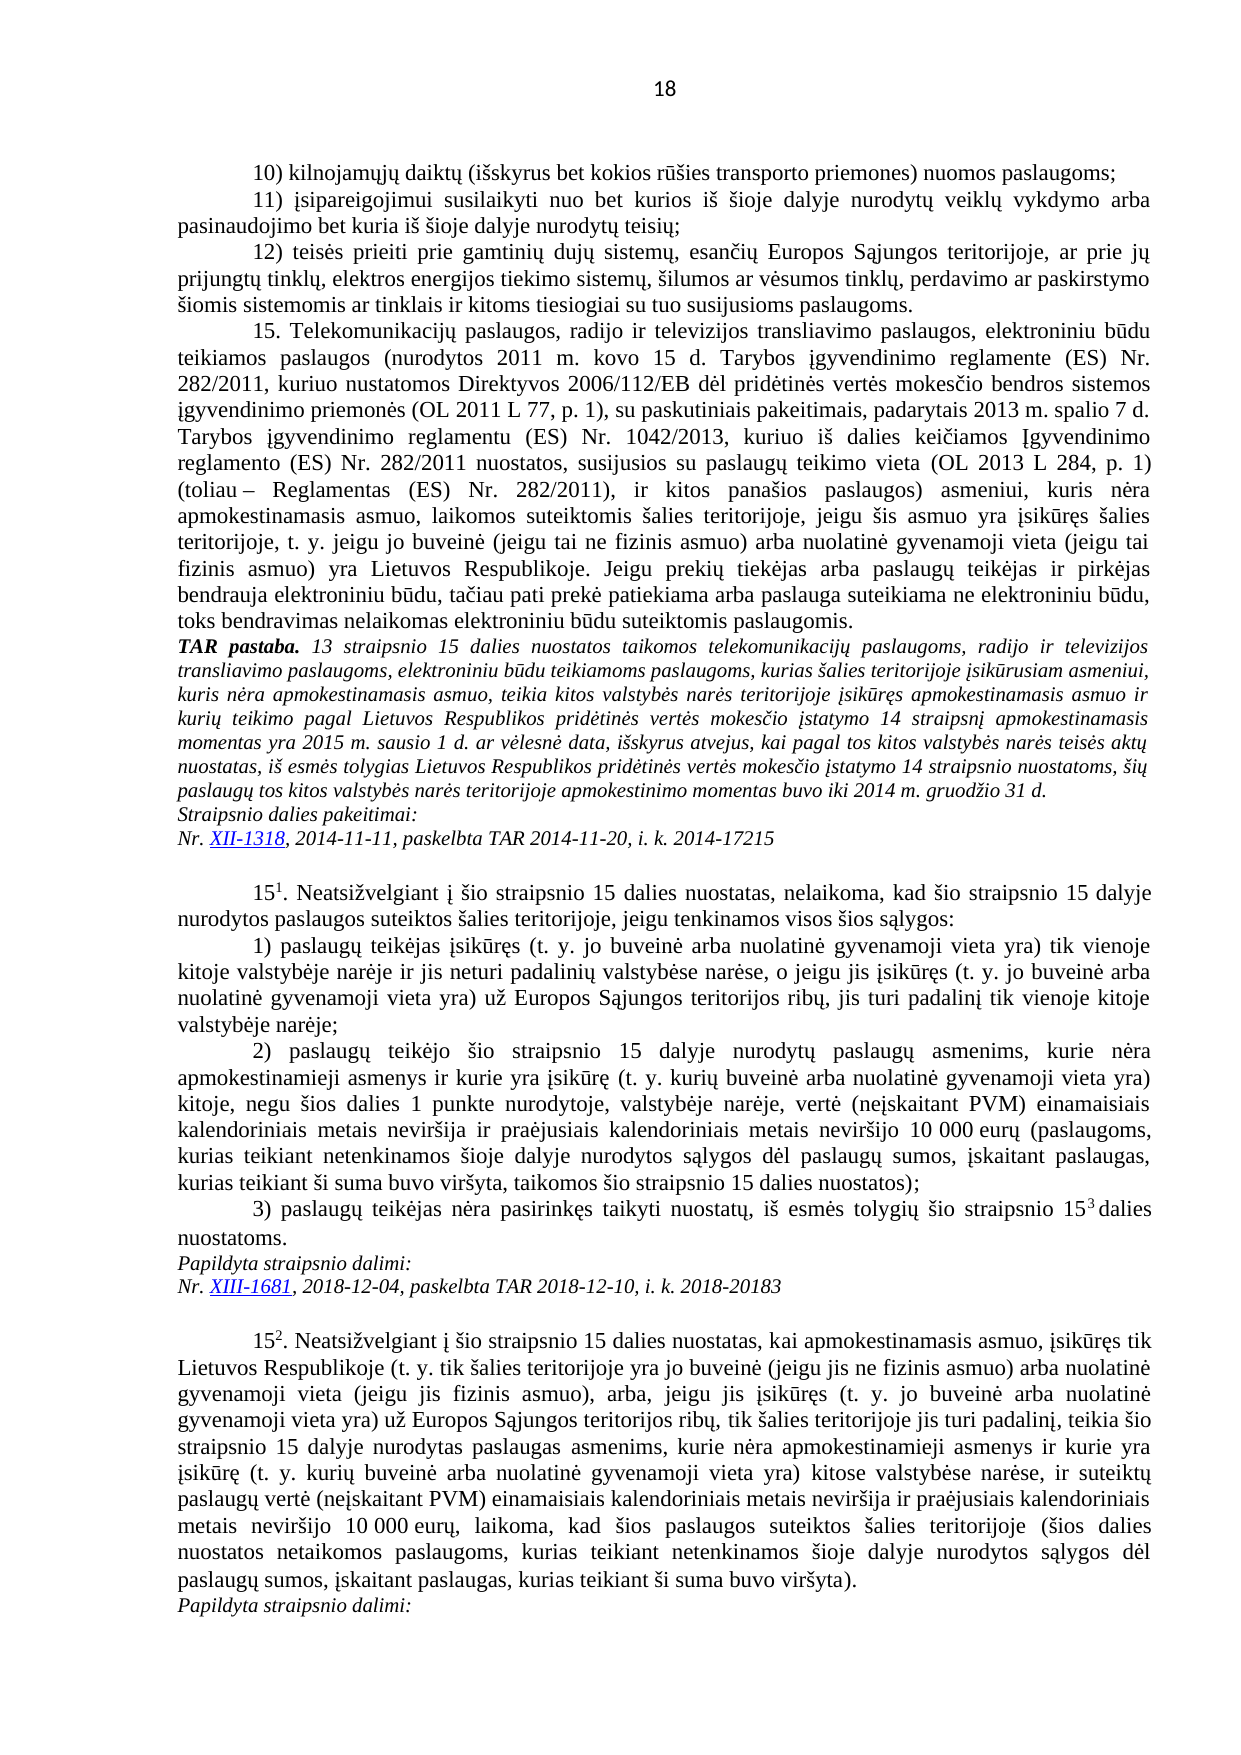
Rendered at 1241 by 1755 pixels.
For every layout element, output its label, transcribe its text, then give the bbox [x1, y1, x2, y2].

text Papildyta straipsnio dalimi: [177, 1593, 1152, 1617]
text Nr. XIII-1681, 2018-12-04, paskelbta TAR 2018-12-10, i. k. 2018-20183 [177, 1274, 1152, 1298]
text 10) kilnojamųjų daiktų (išskyrus bet kokios rūšies transporto priemones) nuomos paslaugoms; [177, 159, 1152, 186]
text 3) paslaugų teikėjas nėra pasirinkęs taikyti nuostatų, iš esmės tolygių šio straipsnio 153 dalies nuostatoms. [177, 1195, 1152, 1250]
text 11) įsipareigojimui susilaikyti nuo bet kurios iš šioje dalyje nurodytų veiklų vykdymo arba pasinaudojimo bet kuria iš šioje dalyje nurodytų teisių; [177, 186, 1152, 238]
text 2) paslaugų teikėjo šio straipsnio 15 dalyje nurodytų paslaugų asmenims, kurie nėra apmokestinamieji asmenys ir kurie yra įsikūrę (t. y. kurių buveinė arba nuolatinė gyvenamoji vieta yra) kitoje, negu šios dalies 1 punkte nurodytoje, valstybėje narėje, vertė (neįskaitant PVM) einamaisiais kalendoriniais metais neviršija ir praėjusiais kalendoriniais metais neviršijo 10 000 eurų (paslaugoms, kurias teikiant netenkinamos šioje dalyje nurodytos sąlygos dėl paslaugų sumos, įskaitant paslaugas, kurias teikiant ši suma buvo viršyta, taikomos šio straipsnio 15 dalies nuostatos); [177, 1037, 1152, 1195]
text 152. Neatsižvelgiant į šio straipsnio 15 dalies nuostatas, kai apmokestinamasis asmuo, įsikūręs tik Lietuvos Respublikoje (t. y. tik šalies teritorijoje yra jo buveinė (jeigu jis ne fizinis asmuo) arba nuolatinė gyvenamoji vieta (jeigu jis fizinis asmuo), arba, jeigu jis įsikūręs (t. y. jo buveinė arba nuolatinė gyvenamoji vieta yra) už Europos Sąjungos teritorijos ribų, tik šalies teritorijoje jis turi padalinį, teikia šio straipsnio 15 dalyje nurodytas paslaugas asmenims, kurie nėra apmokestinamieji asmenys ir kurie yra įsikūrę (t. y. kurių buveinė arba nuolatinė gyvenamoji vieta yra) kitose valstybėse narėse, ir suteiktų paslaugų vertė (neįskaitant PVM) einamaisiais kalendoriniais metais neviršija ir praėjusiais kalendoriniais metais neviršijo 10 000 eurų, laikoma, kad šios paslaugos suteiktos šalies teritorijoje (šios dalies nuostatos netaikomos paslaugoms, kurias teikiant netenkinamos šioje dalyje nurodytos sąlygos dėl paslaugų sumos, įskaitant paslaugas, kurias teikiant ši suma buvo viršyta). [177, 1327, 1152, 1593]
text Straipsnio dalies pakeitimai: [177, 802, 1152, 826]
text Papildyta straipsnio dalimi: [177, 1250, 1152, 1274]
text 15. Telekomunikacijų paslaugos, radijo ir televizijos transliavimo paslaugos, elektroniniu būdu teikiamos paslaugos (nurodytos 2011 m. kovo 15 d. Tarybos įgyvendinimo reglamente (ES) Nr. 282/2011, kuriuo nustatomos Direktyvos 2006/112/EB dėl pridėtinės vertės mokesčio bendros sistemos įgyvendinimo priemonės (OL 2011 L 77, p. 1), su paskutiniais pakeitimais, padarytais 2013 m. spalio 7 d. Tarybos įgyvendinimo reglamentu (ES) Nr. 1042/2013, kuriuo iš dalies keičiamos Įgyvendinimo reglamento (ES) Nr. 282/2011 nuostatos, susijusios su paslaugų teikimo vieta (OL 2013 L 284, p. 1) (toliau – Reglamentas (ES) Nr. 282/2011), ir kitos panašios paslaugos) asmeniui, kuris nėra apmokestinamasis asmuo, laikomos suteiktomis šalies teritorijoje, jeigu šis asmuo yra įsikūręs šalies teritorijoje, t. y. jeigu jo buveinė (jeigu tai ne fizinis asmuo) arba nuolatinė gyvenamoji vieta (jeigu tai fizinis asmuo) yra Lietuvos Respublikoje. Jeigu prekių tiekėjas arba paslaugų teikėjas ir pirkėjas bendrauja elektroniniu būdu, tačiau pati prekė patiekiama arba paslauga suteikiama ne elektroniniu būdu, toks bendravimas nelaikomas elektroniniu būdu suteiktomis paslaugomis. [177, 317, 1152, 634]
text 151. Neatsižvelgiant į šio straipsnio 15 dalies nuostatas, nelaikoma, kad šio straipsnio 15 dalyje nurodytos paslaugos suteiktos šalies teritorijoje, jeigu tenkinamos visos šios sąlygos: [177, 879, 1152, 932]
text TAR pastaba. 13 straipsnio 15 dalies nuostatos taikomos telekomunikacijų paslaugoms, radijo ir televizijos transliavimo paslaugoms, elektroniniu būdu teikiamoms paslaugoms, kurias šalies teritorijoje įsikūrusiam asmeniui, kuris nėra apmokestinamasis asmuo, teikia kitos valstybės narės teritorijoje įsikūręs apmokestinamasis asmuo ir kurių teikimo pagal Lietuvos Respublikos pridėtinės vertės mokesčio įstatymo 14 straipsnį apmokestinamasis momentas yra 2015 m. sausio 1 d. ar vėlesnė data, išskyrus atvejus, kai pagal tos kitos valstybės narės teisės aktų nuostatas, iš esmės tolygias Lietuvos Respublikos pridėtinės vertės mokesčio įstatymo 14 straipsnio nuostatoms, šių paslaugų tos kitos valstybės narės teritorijoje apmokestinimo momentas buvo iki 2014 m. gruodžio 31 d. [177, 634, 1152, 802]
text Nr. XII-1318, 2014-11-11, paskelbta TAR 2014-11-20, i. k. 2014-17215 [177, 826, 1152, 850]
text 12) teisės prieiti prie gamtinių dujų sistemų, esančių Europos Sąjungos teritorijoje, ar prie jų prijungtų tinklų, elektros energijos tiekimo sistemų, šilumos ar vėsumos tinklų, perdavimo ar paskirstymo šiomis sistemomis ar tinklais ir kitoms tiesiogiai su tuo susijusioms paslaugoms. [177, 238, 1152, 317]
text 1) paslaugų teikėjas įsikūręs (t. y. jo buveinė arba nuolatinė gyvenamoji vieta yra) tik vienoje kitoje valstybėje narėje ir jis neturi padalinių valstybėse narėse, o jeigu jis įsikūręs (t. y. jo buveinė arba nuolatinė gyvenamoji vieta yra) už Europos Sąjungos teritorijos ribų, jis turi padalinį tik vienoje kitoje valstybėje narėje; [177, 932, 1152, 1037]
